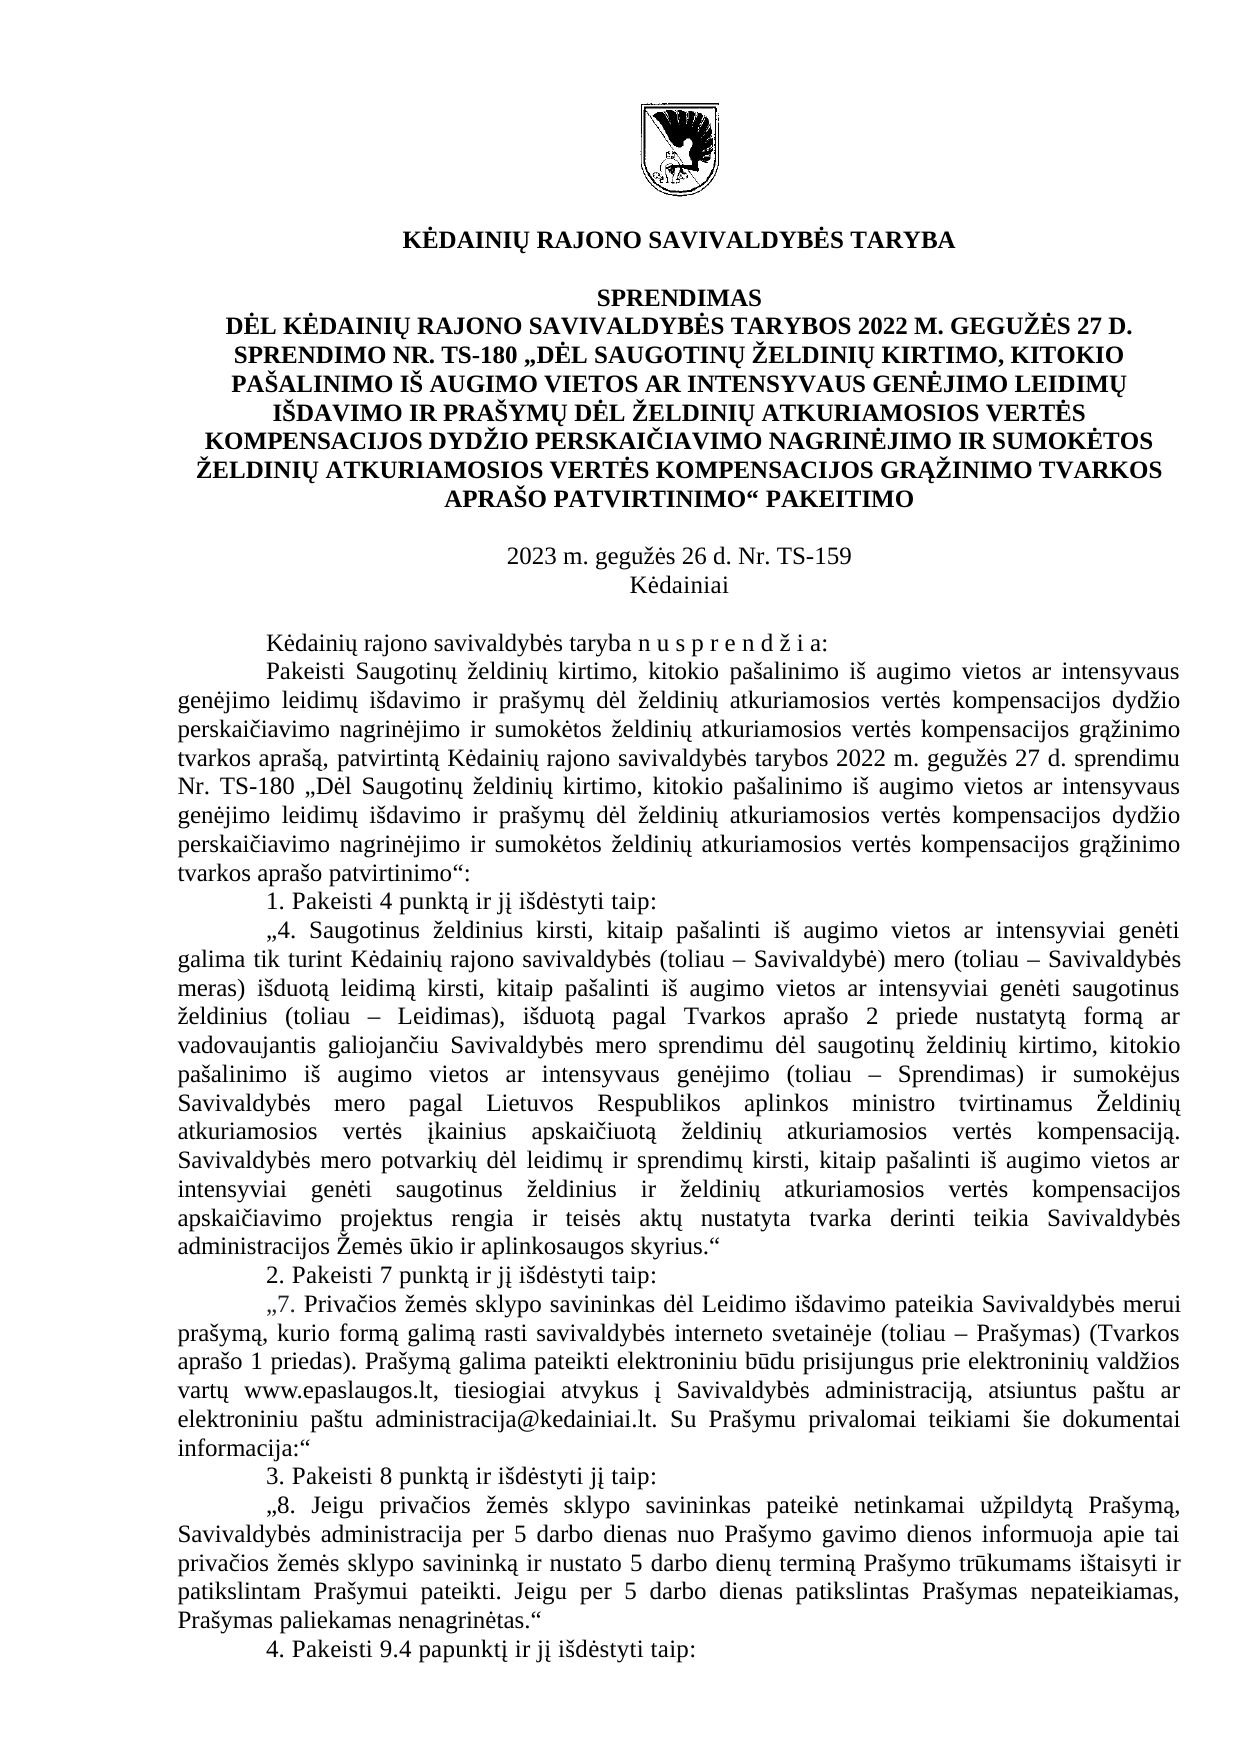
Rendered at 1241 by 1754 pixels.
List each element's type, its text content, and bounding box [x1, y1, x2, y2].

text Pakeisti Saugotinų želdinių kirtimo, kitokio pašalinimo iš augimo vietos ar intensyvaus genėjimo leidimų išdavimo ir prašymų dėl želdinių atkuriamosios vertės kompensacijos dydžio perskaičiavimo nagrinėjimo ir sumokėtos želdinių atkuriamosios vertės kompensacijos grąžinimo tvarkos aprašą, patvirtintą Kėdainių rajono savivaldybės tarybos 2022 m. gegužės 27 d. sprendimu Nr. TS-180 „Dėl Saugotinų želdinių kirtimo, kitokio pašalinimo iš augimo vietos ar intensyvaus genėjimo leidimų išdavimo ir prašymų dėl želdinių atkuriamosios vertės kompensacijos dydžio perskaičiavimo nagrinėjimo ir sumokėtos želdinių atkuriamosios vertės kompensacijos grąžinimo tvarkos aprašo patvirtinimo“: [177, 656, 1181, 886]
text „7. Privačios žemės sklypo savininkas dėl Leidimo išdavimo pateikia Savivaldybės merui prašymą, kurio formą galimą rasti savivaldybės interneto svetainėje (toliau – Prašymas) (Tvarkos aprašo 1 priedas). Prašymą galima pateikti elektroniniu būdu prisijungus prie elektroninių valdžios vartų www.epaslaugos.lt, tiesiogiai atvykus į Savivaldybės administraciją, atsiuntus paštu ar elektroniniu paštu administracija@kedainiai.lt. Su Prašymu privalomai teikiami šie dokumentai informacija:“ [177, 1289, 1181, 1461]
text SPRENDIMAS [177, 283, 1181, 311]
text Kėdainiai [177, 570, 1181, 599]
text 2023 m. gegužės 26 d. Nr. TS-159 [177, 541, 1181, 570]
text Kėdainių rajono savivaldybės taryba n u s p r e n d ž i a: [177, 628, 1181, 656]
text 3. Pakeisti 8 punktą ir išdėstyti jį taip: [177, 1461, 1181, 1490]
text „8. Jeigu privačios žemės sklypo savininkas pateikė netinkamai užpildytą Prašymą, Savivaldybės administracija per 5 darbo dienas nuo Prašymo gavimo dienos informuoja apie tai privačios žemės sklypo savininką ir nustato 5 darbo dienų terminą Prašymo trūkumams ištaisyti ir patikslintam Prašymui pateikti. Jeigu per 5 darbo dienas patikslintas Prašymas nepateikiamas, Prašymas paliekamas nenagrinėtas.“ [177, 1490, 1181, 1634]
text kėdainių rajono savivaldybėS TARYBA [177, 225, 1181, 254]
text 4. Pakeisti 9.4 papunktį ir jį išdėstyti taip: [177, 1634, 1181, 1663]
text „4. Saugotinus želdinius kirsti, kitaip pašalinti iš augimo vietos ar intensyviai genėti galima tik turint Kėdainių rajono savivaldybės (toliau – Savivaldybė) mero (toliau – Savivaldybės meras) išduotą leidimą kirsti, kitaip pašalinti iš augimo vietos ar intensyviai genėti saugotinus želdinius (toliau – Leidimas), išduotą pagal Tvarkos aprašo 2 priede nustatytą formą ar vadovaujantis galiojančiu Savivaldybės mero sprendimu dėl saugotinų želdinių kirtimo, kitokio pašalinimo iš augimo vietos ar intensyvaus genėjimo (toliau – Sprendimas) ir sumokėjus Savivaldybės mero pagal Lietuvos Respublikos aplinkos ministro tvirtinamus Želdinių atkuriamosios vertės įkainius apskaičiuotą želdinių atkuriamosios vertės kompensaciją. Savivaldybės mero potvarkių dėl leidimų ir sprendimų kirsti, kitaip pašalinti iš augimo vietos ar intensyviai genėti saugotinus želdinius ir želdinių atkuriamosios vertės kompensacijos apskaičiavimo projektus rengia ir teisės aktų nustatyta tvarka derinti teikia Savivaldybės administracijos Žemės ūkio ir aplinkosaugos skyrius.“ [177, 915, 1181, 1260]
text DĖL KĖDAINIŲ RAJONO SAVIVALDYBĖS TARYBOS 2022 M. GEGUŽĖS 27 D. SPRENDIMO NR. TS-180 „DĖL SAUGOTINŲ ŽELDINIŲ KIRTIMO, KITOKIO PAŠALINIMO IŠ AUGIMO VIETOS AR INTENSYVAUS GENĖJIMO LEIDIMŲ IŠDAVIMO IR PRAŠYMŲ DĖL ŽELDINIŲ ATKURIAMOSIOS VERTĖS KOMPENSACIJOS DYDŽIO PERSKAIČIAVIMO NAGRINĖJIMO IR SUMOKĖTOS ŽELDINIŲ ATKURIAMOSIOS VERTĖS KOMPENSACIJOS GRĄŽINIMO TVARKOS APRAŠO PATVIRTINIMO“ PAKEITIMO [177, 311, 1181, 513]
text 2. Pakeisti 7 punktą ir jį išdėstyti taip: [177, 1260, 1181, 1289]
text 1. Pakeisti 4 punktą ir jį išdėstyti taip: [177, 886, 1181, 915]
